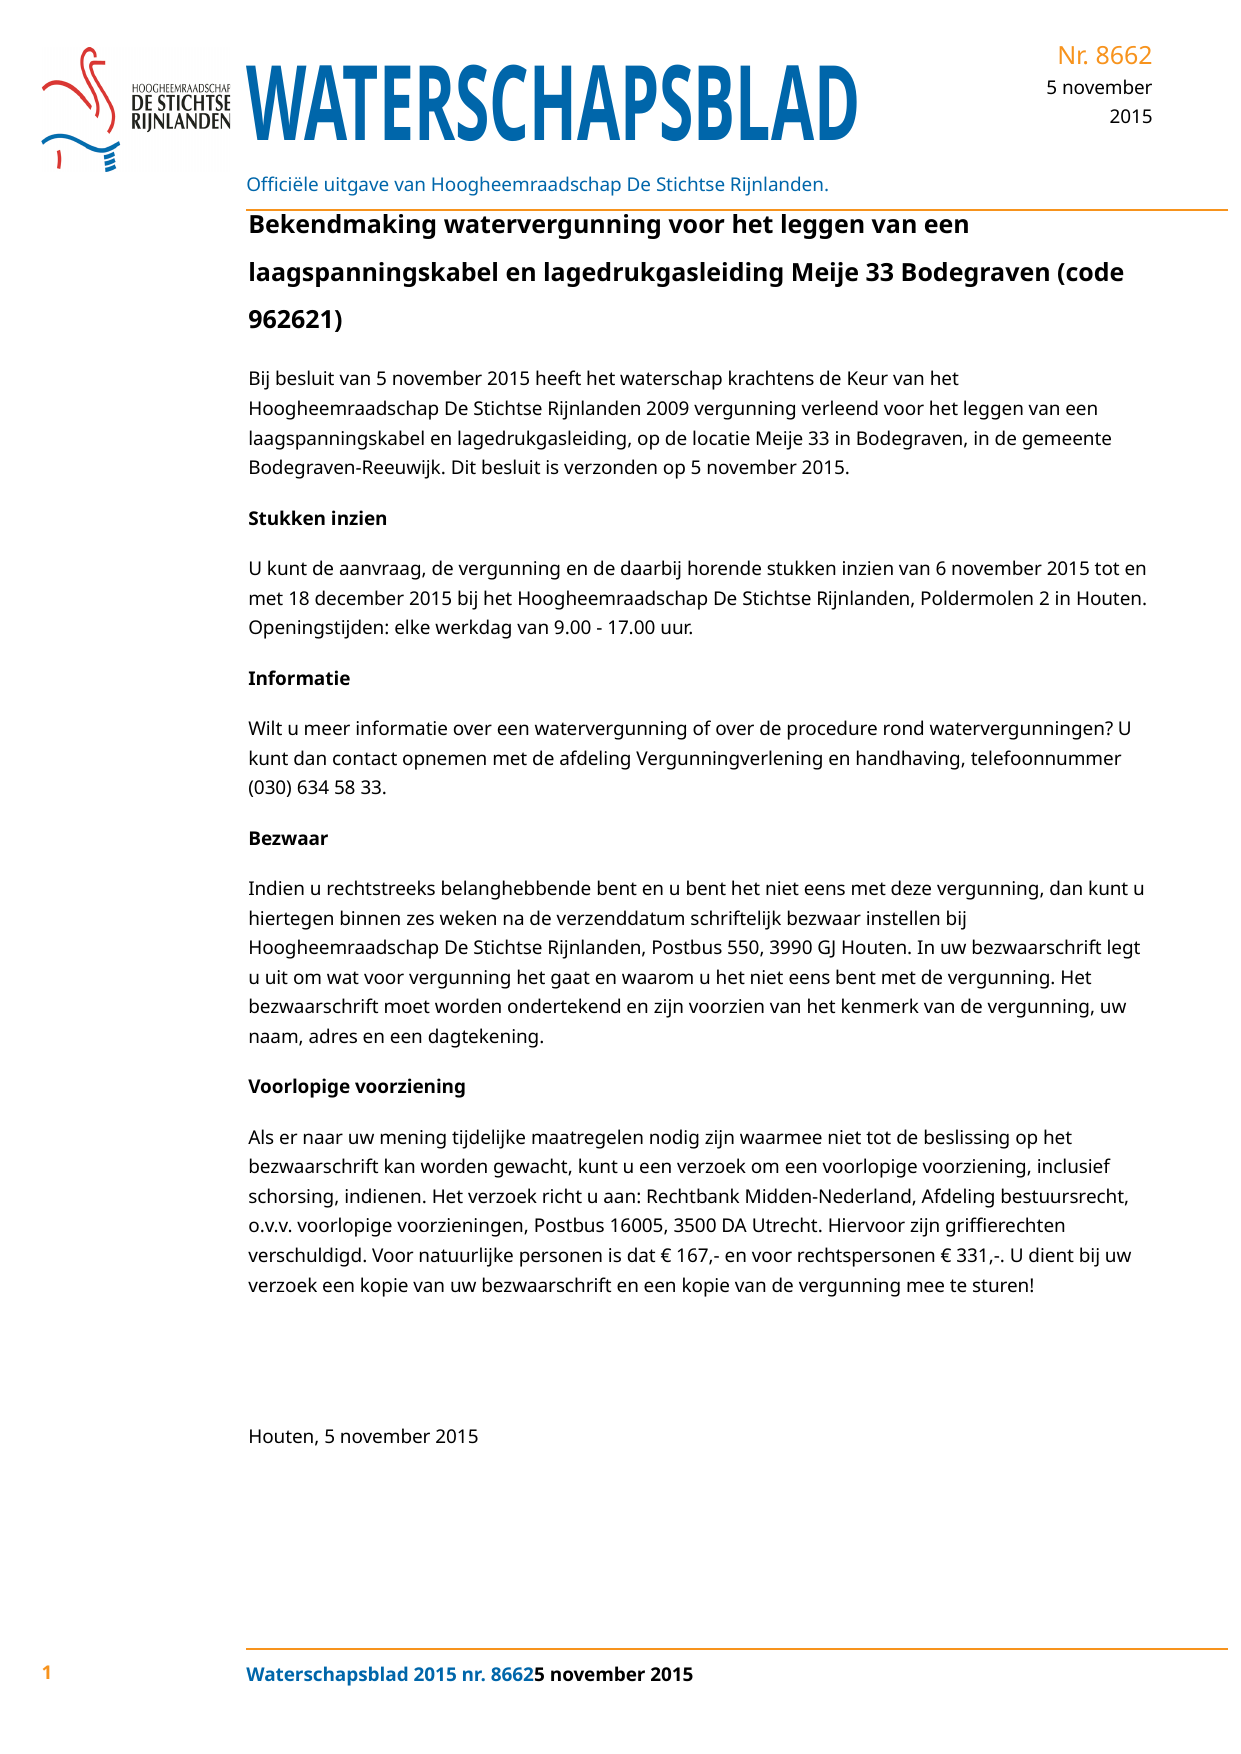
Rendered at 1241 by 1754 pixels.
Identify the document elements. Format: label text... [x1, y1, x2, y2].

text Bezwaar [248, 825, 1152, 850]
text Houten, 5 november 2015 [248, 1423, 1152, 1449]
text Stukken inzien [248, 505, 1152, 530]
text Bekendmaking watervergunning voor het leggen van een laagspanningskabel en lagedrukgasleiding Meije 33 Bodegraven (code 962621) [248, 211, 1152, 336]
picture [41, 47, 231, 172]
text Bij besluit van 5 november 2015 heeft het waterschap krachtens de Keur van het Hoogheemraadschap De Stichtse Rijnlanden 2009 vergunning verleend voor het leggen van een laagspanningskabel en lagedrukgasleiding, op de locatie Meije 33 in Bodegraven, in de gemeente Bodegraven-Reeuwijk. Dit besluit is verzonden op 5 november 2015. [248, 366, 1152, 480]
text Informatie [248, 665, 1152, 690]
text Voorlopige voorziening [248, 1073, 1152, 1099]
text U kunt de aanvraag, de vergunning en de daarbij horende stukken inzien van 6 november 2015 tot en met 18 december 2015 bij het Hoogheemraadschap De Stichtse Rijnlanden, Poldermolen 2 in Houten. Openingstijden: elke werkdag van 9.00 - 17.00 uur. [248, 555, 1152, 640]
text Wilt u meer informatie over een watervergunning of over de procedure rond watervergunningen? U kunt dan contact opnemen met de afdeling Vergunningverlening en handhaving, telefoonnummer (030) 634 58 33. [248, 715, 1152, 800]
text Indien u rechtstreeks belanghebbende bent en u bent het niet eens met deze vergunning, dan kunt u hiertegen binnen zes weken na de verzenddatum schriftelijk bezwaar instellen bij Hoogheemraadschap De Stichtse Rijnlanden, Postbus 550, 3990 GJ Houten. In uw bezwaarschrift legt u uit om wat voor vergunning het gaat en waarom u het niet eens bent met de vergunning. Het bezwaarschrift moet worden ondertekend en zijn voorzien van het kenmerk van de vergunning, uw naam, adres en een dagtekening. [248, 875, 1152, 1049]
text Als er naar uw mening tijdelijke maatregelen nodig zijn waarmee niet tot de beslissing op het bezwaarschrift kan worden gewacht, kunt u een verzoek om een voorlopige voorziening, inclusief schorsing, indienen. Het verzoek richt u aan: Rechtbank Midden-Nederland, Afdeling bestuursrecht, o.v.v. voorlopige voorzieningen, Postbus 16005, 3500 DA Utrecht. Hiervoor zijn griffierechten verschuldigd. Voor natuurlijke personen is dat € 167,- en voor rechtspersonen € 331,-. U dient bij uw verzoek een kopie van uw bezwaarschrift en een kopie van de vergunning mee te sturen! [248, 1124, 1152, 1297]
